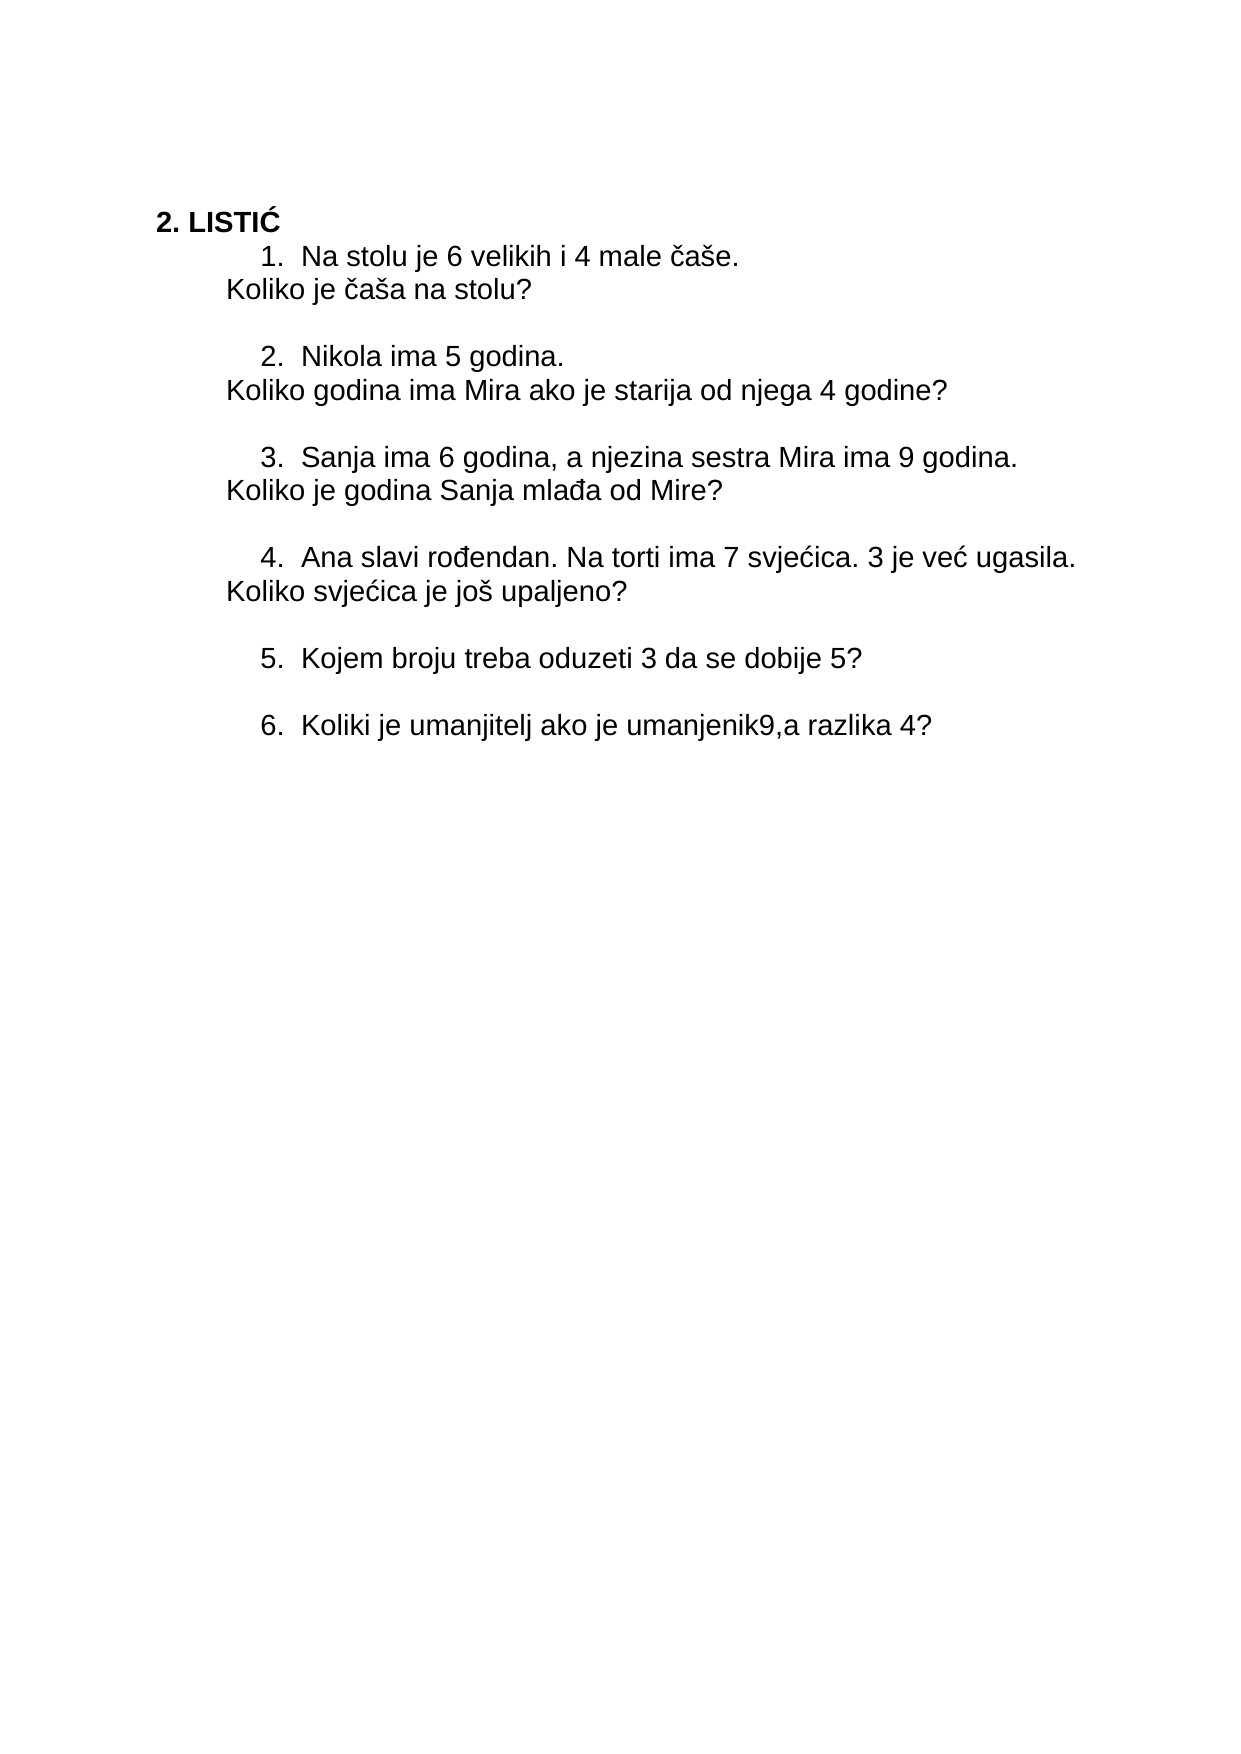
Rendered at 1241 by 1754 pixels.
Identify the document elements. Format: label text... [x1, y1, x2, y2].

list Koliki je umanjitelj ako je umanjenik9,a razlika 4? [260, 708, 1093, 742]
text Koliko je čaša na stolu? [226, 272, 1093, 306]
list Sanja ima 6 godina, a njezina sestra Mira ima 9 godina. [260, 440, 1093, 473]
text Koliko je godina Sanja mlađa od Mire? [226, 473, 1093, 507]
list Nikola ima 5 godina. [260, 339, 1093, 373]
list Ana slavi rođendan. Na torti ima 7 svjećica. 3 je već ugasila. [260, 541, 1093, 574]
text Koliko godina ima Mira ako je starija od njega 4 godine? [226, 373, 1093, 406]
text Koliko svjećica je još upaljeno? [226, 574, 1093, 608]
text 2. LISTIĆ [148, 205, 1093, 239]
list Na stolu je 6 velikih i 4 male čaše. [260, 239, 1093, 272]
list Kojem broju treba oduzeti 3 da se dobije 5? [260, 641, 1093, 675]
